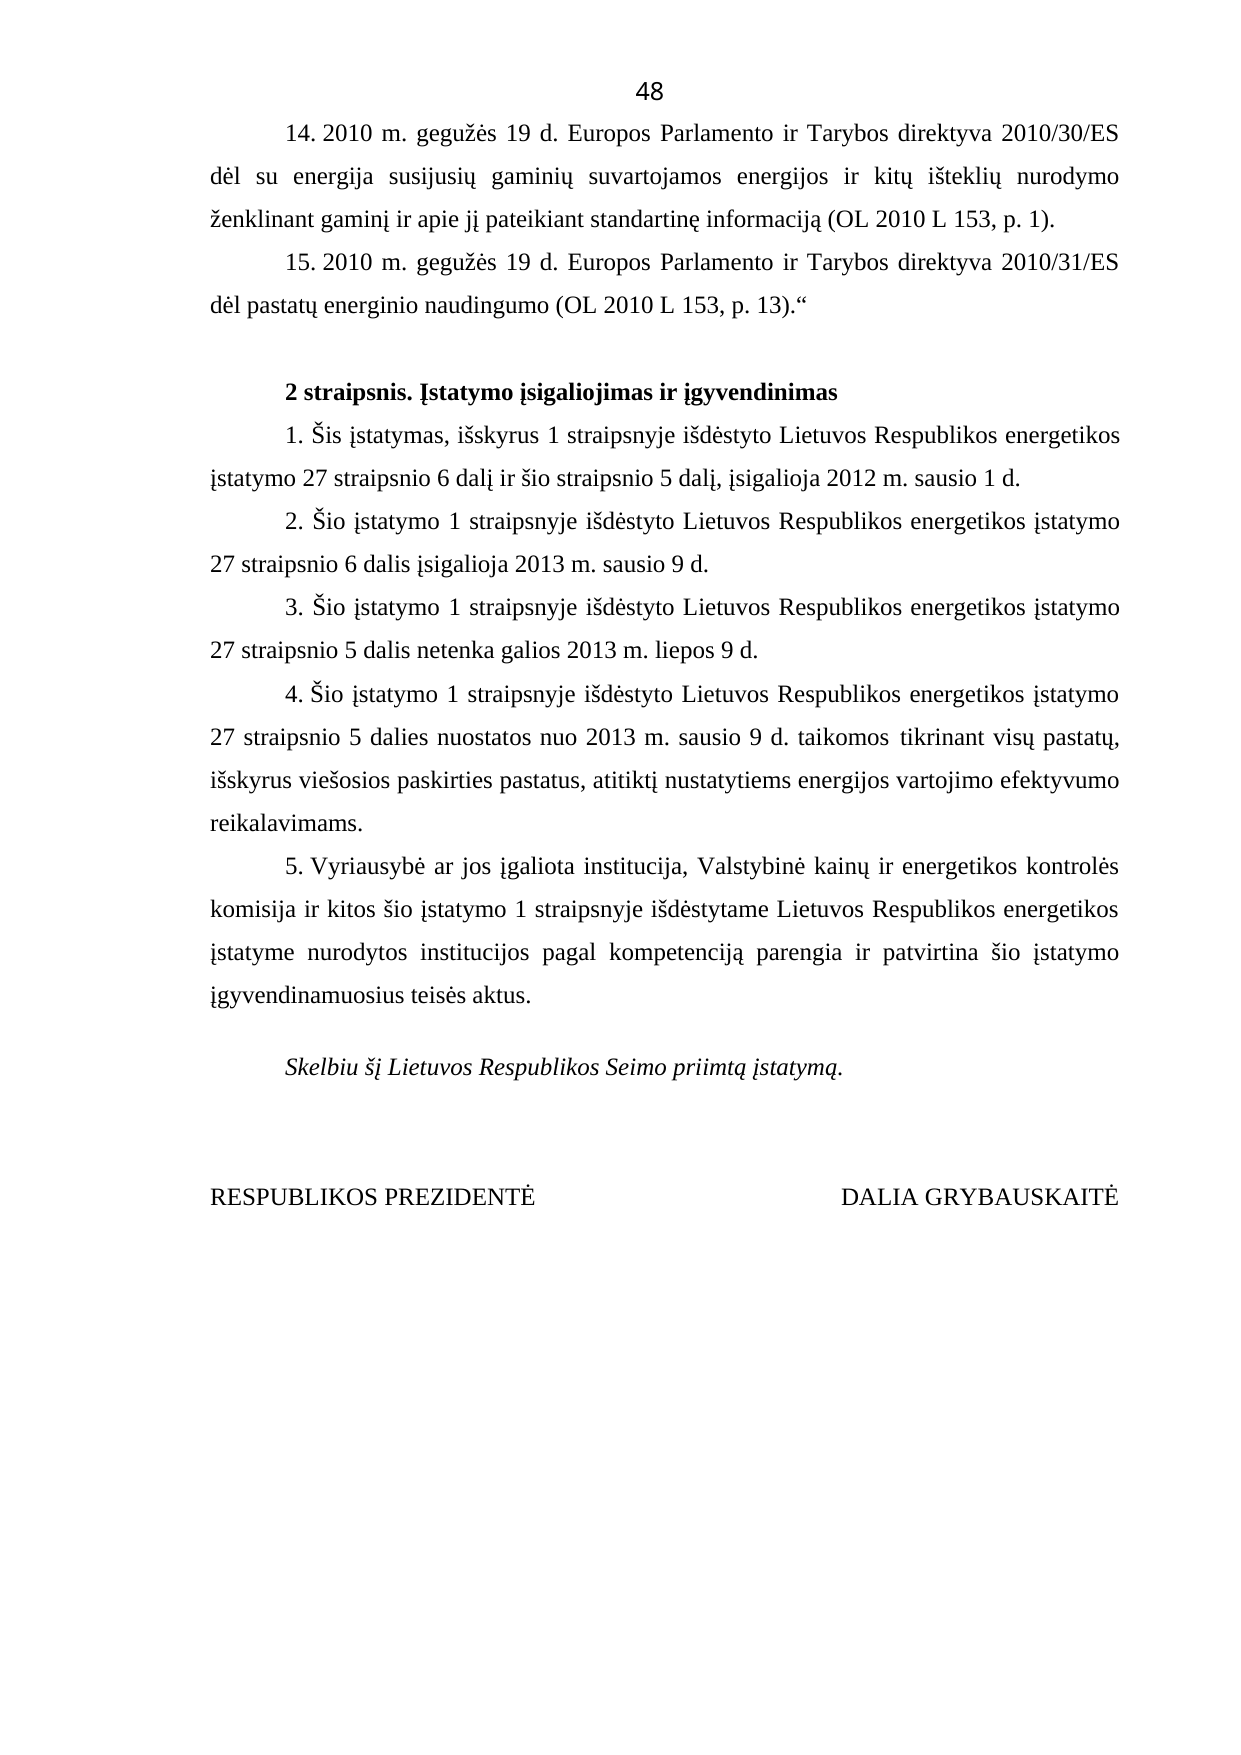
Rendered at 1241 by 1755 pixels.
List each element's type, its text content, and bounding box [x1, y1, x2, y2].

text 1. Šis įstatymas, išskyrus 1 straipsnyje išdėstyto Lietuvos Respublikos energetikos įstatymo 27 straipsnio 6 dalį ir šio straipsnio 5 dalį, įsigalioja 2012 m. sausio 1 d. [210, 420, 1120, 492]
text 2. Šio įstatymo 1 straipsnyje išdėstyto Lietuvos Respublikos energetikos įstatymo 27 straipsnio 6 dalis įsigalioja 2013 m. sausio 9 d. [210, 506, 1120, 578]
text 2 straipsnis. Įstatymo įsigaliojimas ir įgyvendinimas [210, 377, 1120, 406]
text 5. Vyriausybė ar jos įgaliota institucija, Valstybinė kainų ir energetikos kontrolės komisija ir kitos šio įstatymo 1 straipsnyje išdėstytame Lietuvos Respublikos energetikos įstatyme nurodytos institucijos pagal kompetenciją parengia ir patvirtina šio įstatymo įgyvendinamuosius teisės aktus. [210, 851, 1120, 1009]
text 15. 2010 m. gegužės 19 d. Europos Parlamento ir Tarybos direktyva 2010/31/ES dėl pastatų energinio naudingumo (OL 2010 L 153, p. 13).“ [210, 247, 1120, 319]
text 3. Šio įstatymo 1 straipsnyje išdėstyto Lietuvos Respublikos energetikos įstatymo 27 straipsnio 5 dalis netenka galios 2013 m. liepos 9 d. [210, 592, 1120, 664]
text Skelbiu šį Lietuvos Respublikos Seimo priimtą įstatymą. [210, 1052, 1120, 1081]
text RESPUBLIKOS PREZIDENTĖ DALIA GRYBAUSKAITĖ [210, 1182, 1120, 1211]
text 4. Šio įstatymo 1 straipsnyje išdėstyto Lietuvos Respublikos energetikos įstatymo 27 straipsnio 5 dalies nuostatos nuo 2013 m. sausio 9 d. taikomos tikrinant visų pastatų, išskyrus viešosios paskirties pastatus, atitiktį nustatytiems energijos vartojimo efektyvumo reikalavimams. [210, 679, 1120, 837]
text 14. 2010 m. gegužės 19 d. Europos Parlamento ir Tarybos direktyva 2010/30/ES dėl su energija susijusių gaminių suvartojamos energijos ir kitų išteklių nurodymo ženklinant gaminį ir apie jį pateikiant standartinę informaciją (OL 2010 L 153, p. 1). [210, 118, 1120, 233]
